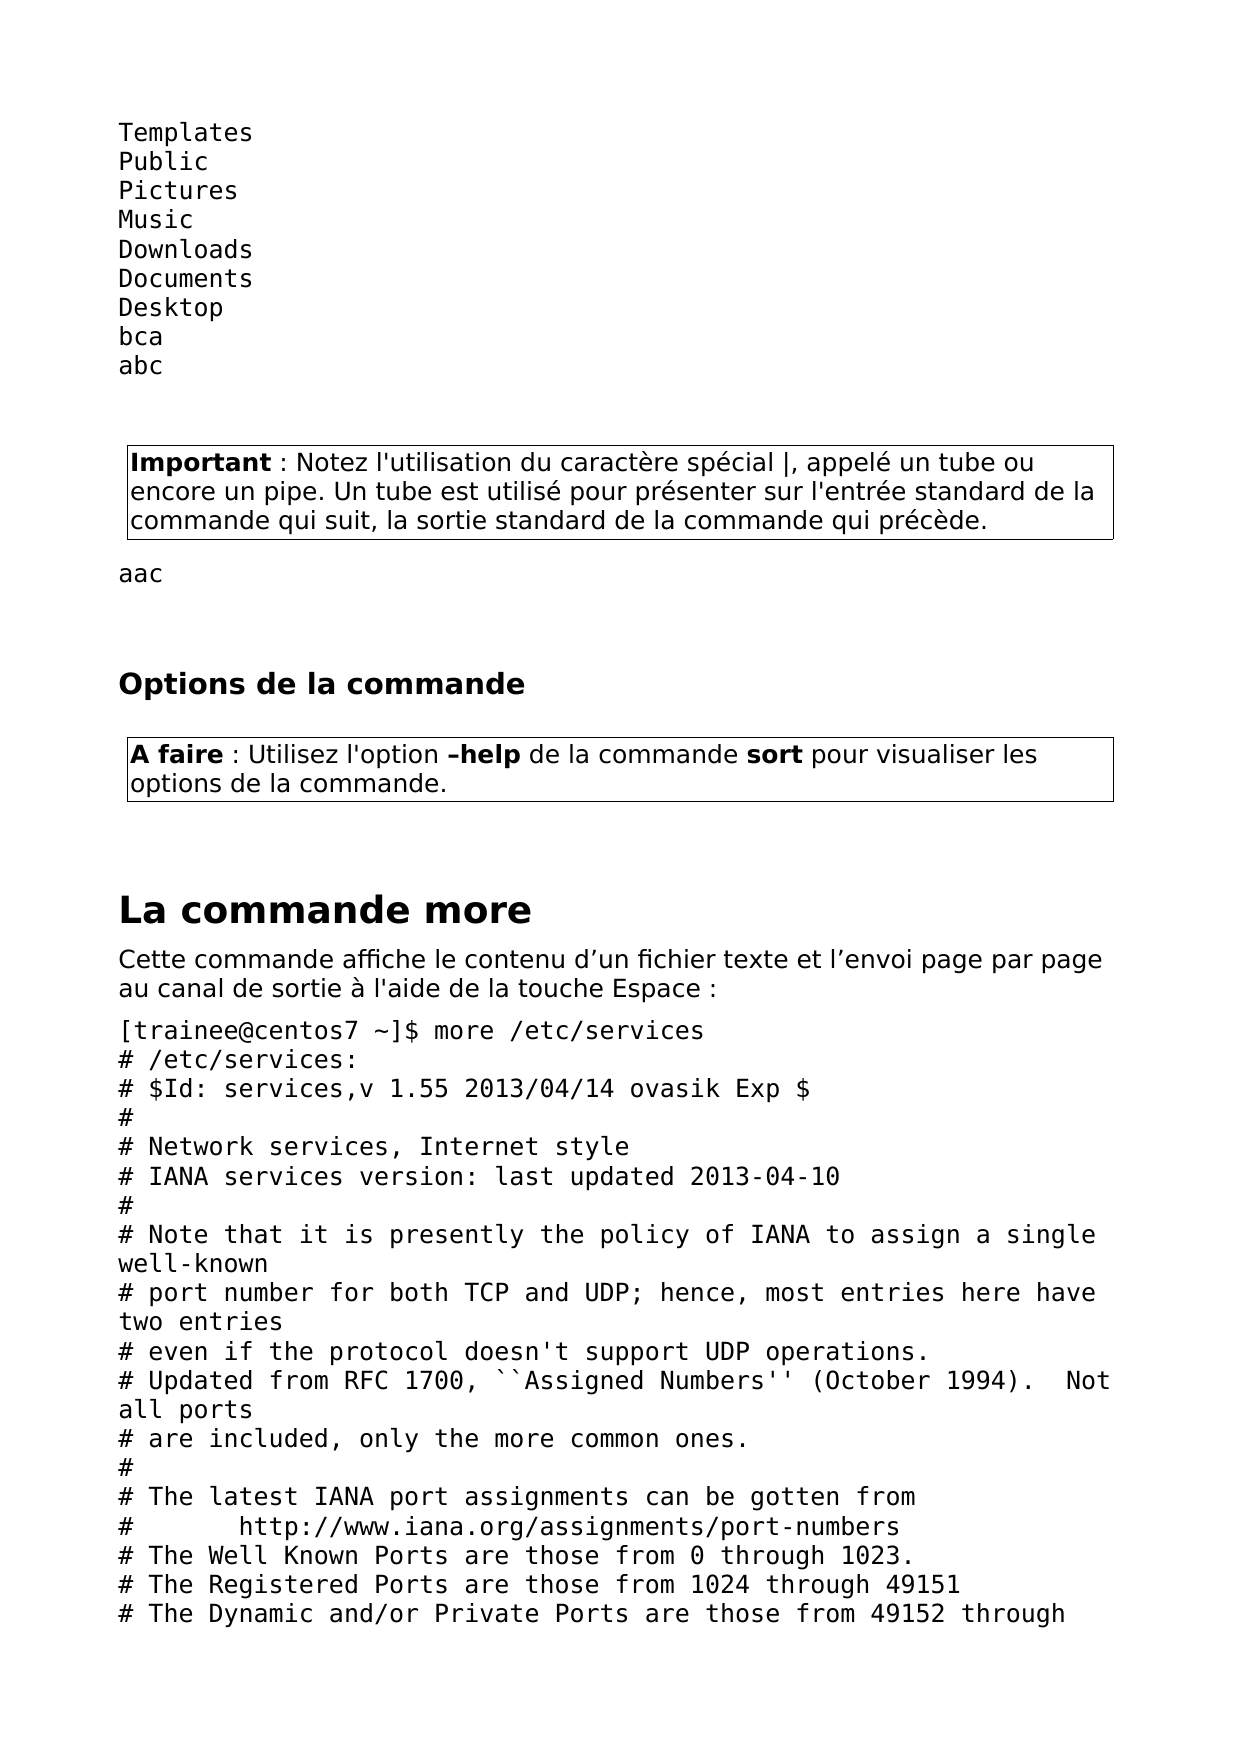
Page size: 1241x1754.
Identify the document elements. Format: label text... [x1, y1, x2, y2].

text [trainee@centos7 ~]$ more /etc/services # /etc/services: # $Id: services,v 1.55 2013/04/14 ovasik Exp $ # # Network services, Internet style # IANA services version: last updated 2013-04-10 # # Note that it is presently the policy of IANA to assign a single well-known # port number for both TCP and UDP; hence, most entries here have two entries # even if the protocol doesn't support UDP operations. # Updated from RFC 1700, ``Assigned Numbers'' (October 1994). Not all ports # are included, only the more common ones. # # The latest IANA port assignments can be gotten from # http://www.iana.org/assignments/port-numbers # The Well Known Ports are those from 0 through 1023. # The Registered Ports are those from 1024 through 49151 # The Dynamic and/or Private Ports are those from 49152 through [118, 1016, 1122, 1628]
subtitle Options de la commande [118, 667, 1122, 701]
table_header A faire : Utilisez l'option –help de la commande sort pour visualiser les options de la commande. [128, 738, 1113, 801]
text aac [118, 548, 1122, 589]
subtitle La commande more [118, 889, 1122, 933]
text Templates Public Pictures Music Downloads Documents Desktop bca abc [118, 118, 1122, 422]
table_header Important : Notez l'utilisation du caractère spécial |, appelé un tube ou encore un pipe. Un tube est utilisé pour présenter sur l'entrée standard de la commande qui suit, la sortie standard de la commande qui précède. [128, 446, 1113, 539]
text Cette commande affiche le contenu d’un fichier texte et l’envoi page par page au canal de sortie à l'aide de la touche Espace : [118, 945, 1122, 1003]
